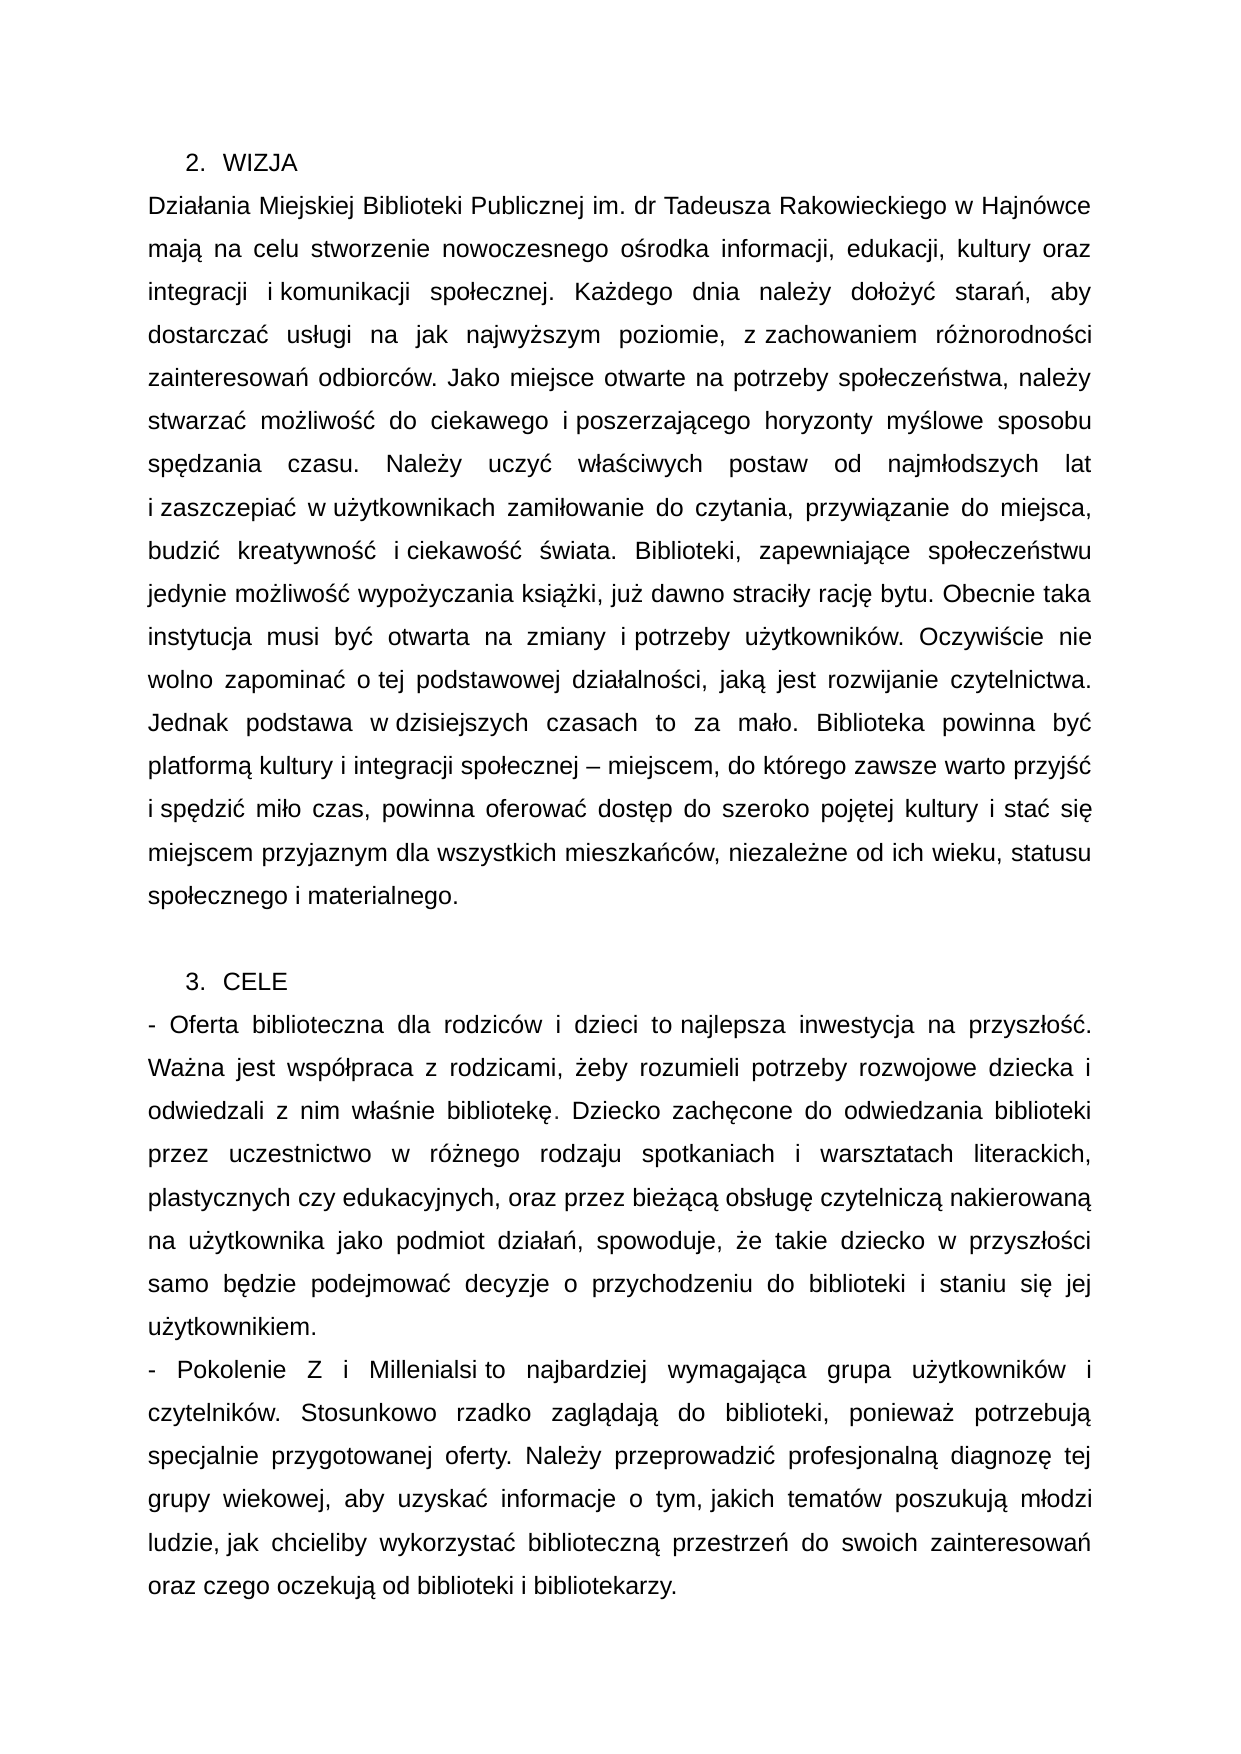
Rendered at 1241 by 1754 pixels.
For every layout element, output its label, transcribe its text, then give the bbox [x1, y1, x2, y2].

text - Pokolenie Z i Millenialsi to najbardziej wymagająca grupa użytkowników i czytelników. Stosunkowo rzadko zaglądają do biblioteki, ponieważ potrzebują specjalnie przygotowanej oferty. Należy przeprowadzić profesjonalną diagnozę tej grupy wiekowej, aby uzyskać informacje o tym, jakich tematów poszukują młodzi ludzie, jak chcieliby wykorzystać biblioteczną przestrzeń do swoich zainteresowań oraz czego oczekują od biblioteki i bibliotekarzy. [148, 1355, 1093, 1599]
text - Oferta biblioteczna dla rodziców i dzieci to najlepsza inwestycja na przyszłość. Ważna jest współpraca z rodzicami, żeby rozumieli potrzeby rozwojowe dziecka i odwiedzali z nim właśnie bibliotekę. Dziecko zachęcone do odwiedzania biblioteki przez uczestnictwo w różnego rodzaju spotkaniach i warsztatach literackich, plastycznych czy edukacyjnych, oraz przez bieżącą obsługę czytelniczą nakierowaną na użytkownika jako podmiot działań, spowoduje, że takie dziecko w przyszłości samo będzie podejmować decyzje o przychodzeniu do biblioteki i staniu się jej użytkownikiem. [148, 1010, 1093, 1341]
list CELE [185, 967, 1093, 996]
text Działania Miejskiej Biblioteki Publicznej im. dr Tadeusza Rakowieckiego w Hajnówce mają na celu stworzenie nowoczesnego ośrodka informacji, edukacji, kultury oraz integracji i komunikacji społecznej. Każdego dnia należy dołożyć starań, aby dostarczać usługi na jak najwyższym poziomie, z zachowaniem różnorodności zainteresowań odbiorców. Jako miejsce otwarte na potrzeby społeczeństwa, należy stwarzać możliwość do ciekawego i poszerzającego horyzonty myślowe sposobu spędzania czasu. Należy uczyć właściwych postaw od najmłodszych lat i zaszczepiać w użytkownikach zamiłowanie do czytania, przywiązanie do miejsca, budzić kreatywność i ciekawość świata. Biblioteki, zapewniające społeczeństwu jedynie możliwość wypożyczania książki, już dawno straciły rację bytu. Obecnie taka instytucja musi być otwarta na zmiany i potrzeby użytkowników. Oczywiście nie wolno zapominać o tej podstawowej działalności, jaką jest rozwijanie czytelnictwa. Jednak podstawa w dzisiejszych czasach to za mało. Biblioteka powinna być platformą kultury i integracji społecznej – miejscem, do którego zawsze warto przyjść i spędzić miło czas, powinna oferować dostęp do szeroko pojętej kultury i stać się miejscem przyjaznym dla wszystkich mieszkańców, niezależne od ich wieku, statusu społecznego i materialnego. [148, 191, 1093, 909]
list WIZJA [185, 148, 1093, 176]
